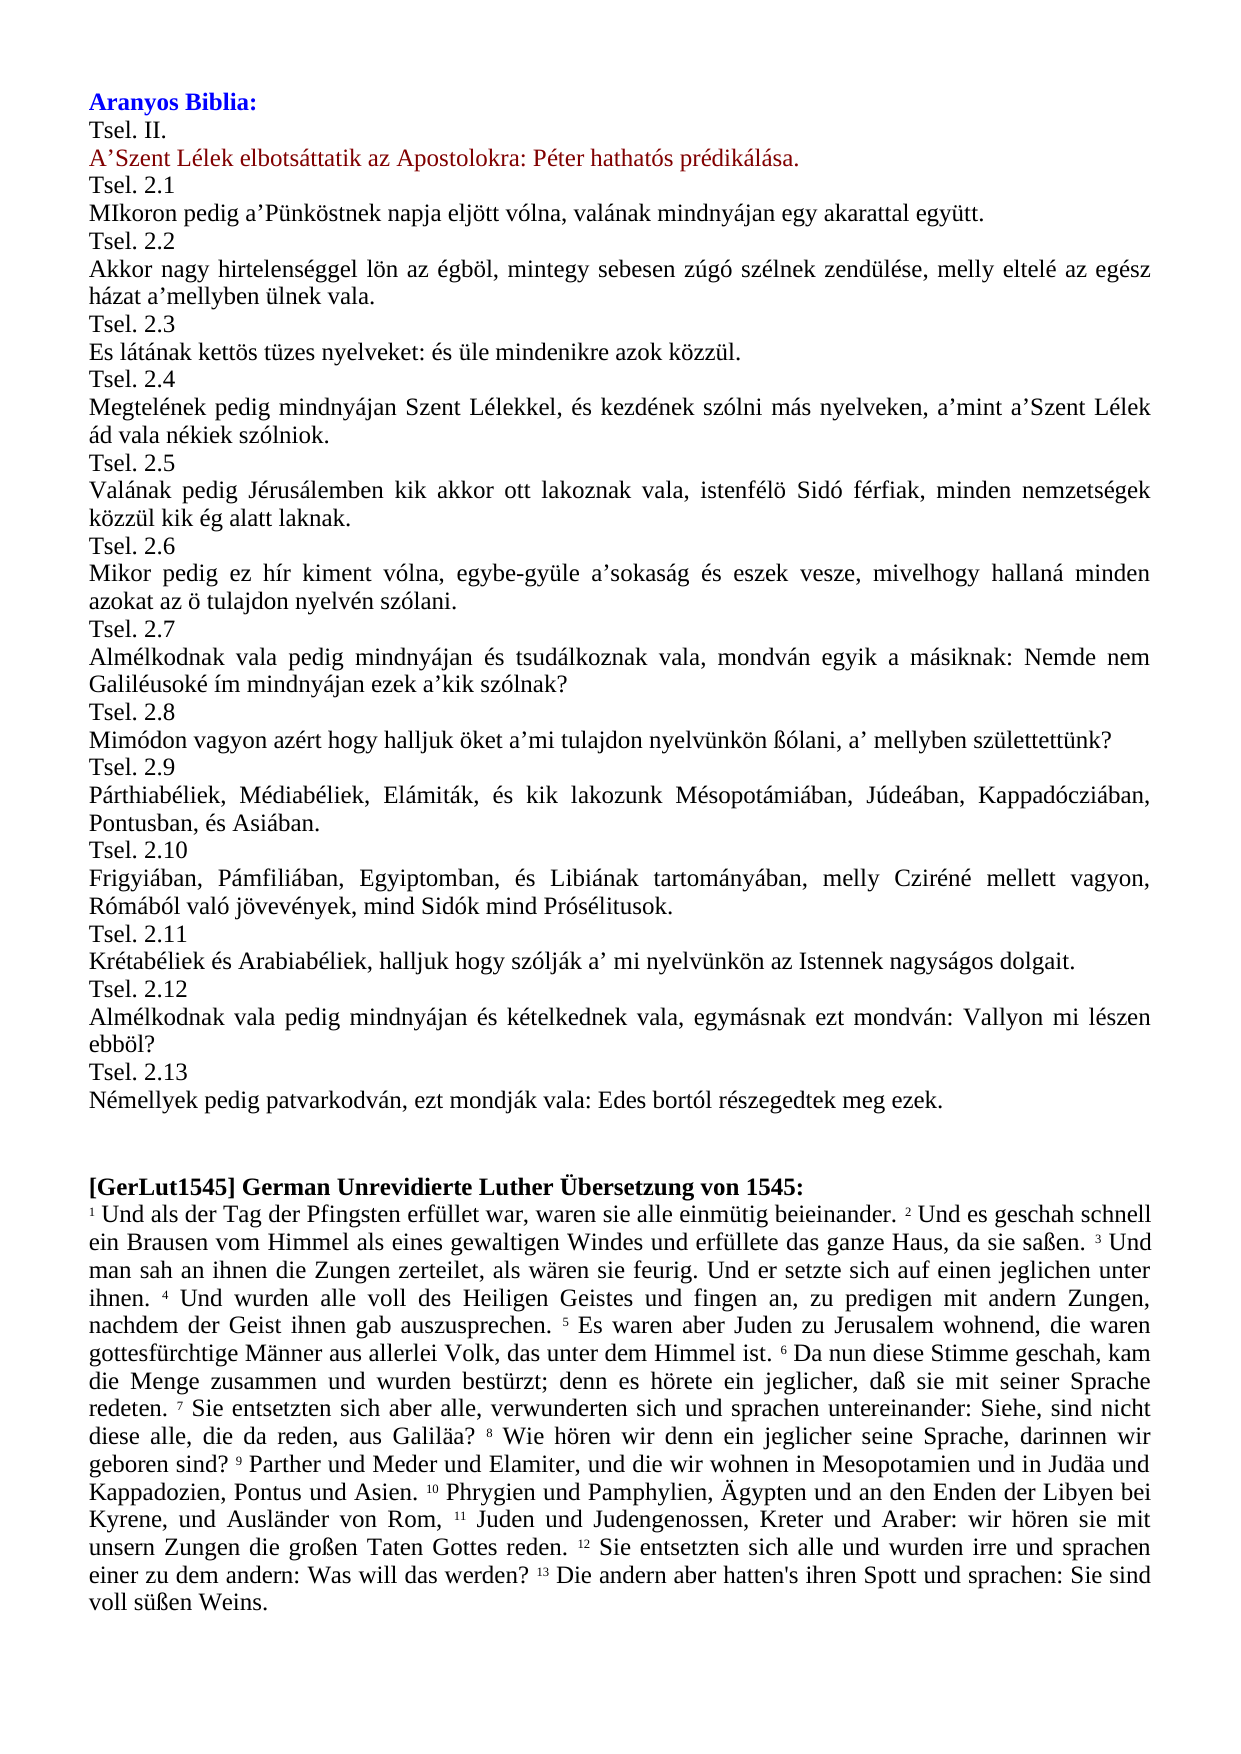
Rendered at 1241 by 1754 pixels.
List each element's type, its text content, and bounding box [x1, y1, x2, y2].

text Mikor pedig ez hír kiment vólna, egybe-gyüle a’sokaság és eszek vesze, mivelhogy hallaná minden azokat az ö tulajdon nyelvén szólani. [88, 559, 1152, 615]
text A’Szent Lélek elbotsáttatik az Apostolokra: Péter hathatós prédikálása. [88, 144, 1152, 172]
text Némellyek pedig patvarkodván, ezt mondják vala: Edes bortól részegedtek meg ezek. [88, 1086, 1152, 1114]
text [GerLut1545] German Unrevidierte Luther Übersetzung von 1545: [88, 1173, 1152, 1201]
text Megtelének pedig mindnyájan Szent Lélekkel, és kezdének szólni más nyelveken, a’mint a’Szent Lélek ád vala nékiek szólniok. [88, 393, 1152, 449]
text Tsel. 2.10 [88, 837, 1152, 864]
text Es látának kettös tüzes nyelveket: és üle mindenikre azok közzül. [88, 338, 1152, 366]
text Aranyos Biblia: [88, 88, 1152, 116]
text Almélkodnak vala pedig mindnyájan és tsudálkoznak vala, mondván egyik a másiknak: Nemde nem Galiléusoké ím mindnyájan ezek a’kik szólnak? [88, 643, 1152, 698]
text Almélkodnak vala pedig mindnyájan és kételkednek vala, egymásnak ezt mondván: Vallyon mi lészen ebböl? [88, 1003, 1152, 1058]
text Tsel. 2.1 [88, 172, 1152, 199]
text Tsel. 2.3 [88, 310, 1152, 338]
text Párthiabéliek, Médiabéliek, Elámiták, és kik lakozunk Mésopotámiában, Júdeában, Kappadócziában, Pontusban, és Asiában. [88, 781, 1152, 837]
text Tsel. 2.12 [88, 975, 1152, 1003]
text Frigyiában, Pámfiliában, Egyiptomban, és Libiának tartományában, melly Cziréné mellett vagyon, Rómából való jövevények, mind Sidók mind Prósélitusok. [88, 864, 1152, 920]
text Mimódon vagyon azért hogy halljuk öket a’mi tulajdon nyelvünkön ßólani, a’ mellyben születtettünk? [88, 726, 1152, 753]
text Tsel. 2.11 [88, 920, 1152, 947]
text Tsel. 2.4 [88, 366, 1152, 393]
text Tsel. 2.8 [88, 698, 1152, 726]
text Akkor nagy hirtelenséggel lön az égböl, mintegy sebesen zúgó szélnek zendülése, melly eltelé az egész házat a’mellyben ülnek vala. [88, 255, 1152, 310]
text Tsel. 2.5 [88, 449, 1152, 476]
text Krétabéliek és Arabiabéliek, halljuk hogy szólják a’ mi nyelvünkön az Istennek nagyságos dolgait. [88, 947, 1152, 975]
text Tsel. II. [88, 116, 1152, 144]
text Valának pedig Jérusálemben kik akkor ott lakoznak vala, istenfélö Sidó férfiak, minden nemzetségek közzül kik ég alatt laknak. [88, 476, 1152, 532]
text Tsel. 2.9 [88, 753, 1152, 781]
text Tsel. 2.13 [88, 1058, 1152, 1086]
text MIkoron pedig a’Pünköstnek napja eljött vólna, valának mindnyájan egy akarattal együtt. [88, 199, 1152, 227]
text Tsel. 2.2 [88, 227, 1152, 255]
text Tsel. 2.6 [88, 532, 1152, 559]
text Tsel. 2.7 [88, 615, 1152, 643]
text 1 Und als der Tag der Pfingsten erfüllet war, waren sie alle einmütig beieinander. 2 Und es geschah schnell ein Brausen vom Himmel als eines gewaltigen Windes und erfüllete das ganze Haus, da sie saßen. 3 Und man sah an ihnen die Zungen zerteilet, als wären sie feurig. Und er setzte sich auf einen jeglichen unter ihnen. 4 Und wurden alle voll des Heiligen Geistes und fingen an, zu predigen mit andern Zungen, nachdem der Geist ihnen gab auszusprechen. 5 Es waren aber Juden zu Jerusalem wohnend, die waren gottesfürchtige Männer aus allerlei Volk, das unter dem Himmel ist. 6 Da nun diese Stimme geschah, kam die Menge zusammen und wurden bestürzt; denn es hörete ein jeglicher, daß sie mit seiner Sprache redeten. 7 Sie entsetzten sich aber alle, verwunderten sich und sprachen untereinander: Siehe, sind nicht diese alle, die da reden, aus Galiläa? 8 Wie hören wir denn ein jeglicher seine Sprache, darinnen wir geboren sind? 9 Parther und Meder und Elamiter, und die wir wohnen in Mesopotamien und in Judäa und Kappadozien, Pontus und Asien. 10 Phrygien und Pamphylien, Ägypten und an den Enden der Libyen bei Kyrene, und Ausländer von Rom, 11 Juden und Judengenossen, Kreter und Araber: wir hören sie mit unsern Zungen die großen Taten Gottes reden. 12 Sie entsetzten sich alle und wurden irre und sprachen einer zu dem andern: Was will das werden? 13 Die andern aber hatten's ihren Spott und sprachen: Sie sind voll süßen Weins. [88, 1201, 1152, 1616]
